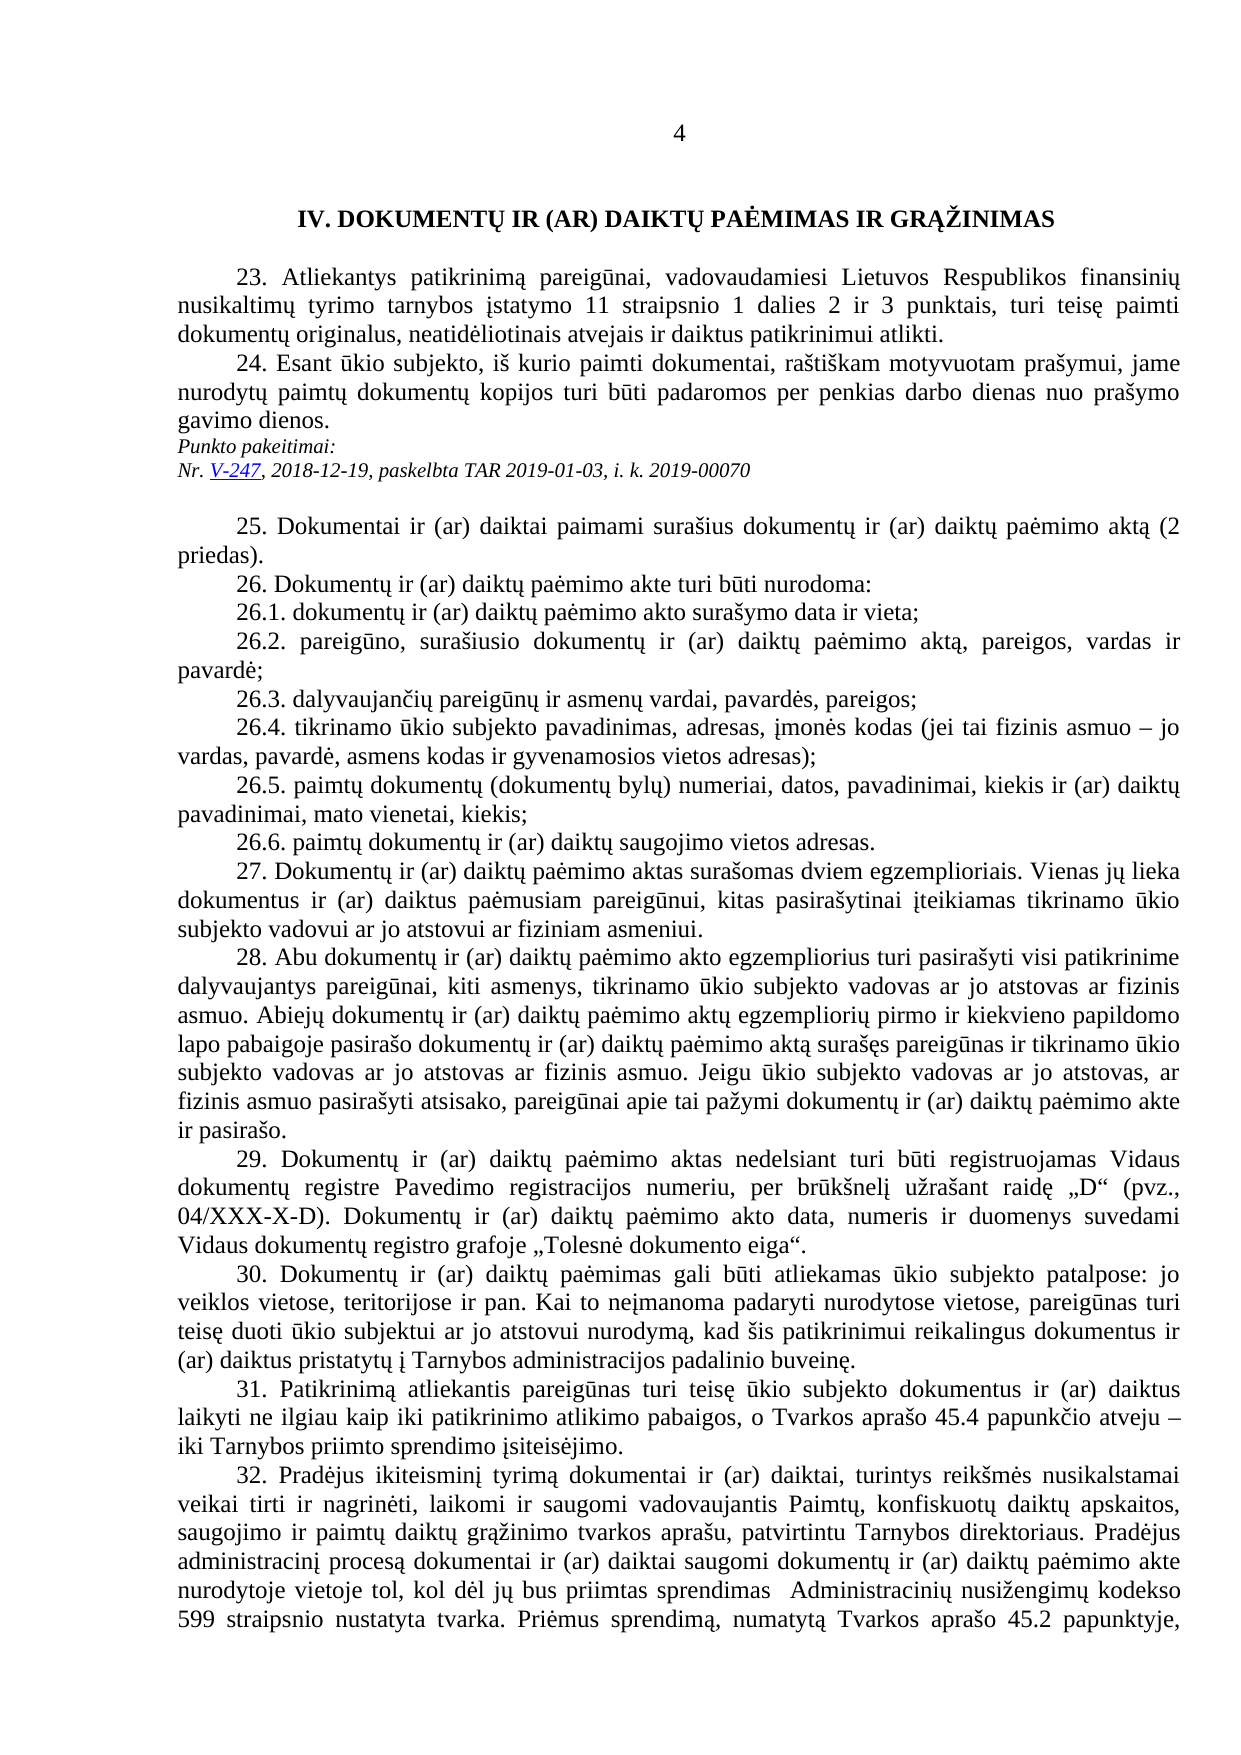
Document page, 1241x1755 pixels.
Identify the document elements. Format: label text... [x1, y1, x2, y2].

text 26.5. paimtų dokumentų (dokumentų bylų) numeriai, datos, pavadinimai, kiekis ir (ar) daiktų pavadinimai, mato vienetai, kiekis; [177, 770, 1181, 827]
text Nr. V-247, 2018-12-19, paskelbta TAR 2019-01-03, i. k. 2019-00070 [177, 458, 1181, 482]
text 23. Atliekantys patikrinimą pareigūnai, vadovaudamiesi Lietuvos Respublikos finansinių nusikaltimų tyrimo tarnybos įstatymo 11 straipsnio 1 dalies 2 ir 3 punktais, turi teisę paimti dokumentų originalus, neatidėliotinais atvejais ir daiktus patikrinimui atlikti. [177, 262, 1181, 348]
text 26.3. dalyvaujančių pareigūnų ir asmenų vardai, pavardės, pareigos; [177, 684, 1181, 712]
text 26. Dokumentų ir (ar) daiktų paėmimo akte turi būti nurodoma: [177, 569, 1181, 597]
text 29. Dokumentų ir (ar) daiktų paėmimo aktas nedelsiant turi būti registruojamas Vidaus dokumentų registre Pavedimo registracijos numeriu, per brūkšnelį užrašant raidę „D“ (pvz., 04/XXX-X-D). Dokumentų ir (ar) daiktų paėmimo akto data, numeris ir duomenys suvedami Vidaus dokumentų registro grafoje „Tolesnė dokumento eiga“. [177, 1144, 1181, 1259]
text 26.6. paimtų dokumentų ir (ar) daiktų saugojimo vietos adresas. [177, 827, 1181, 856]
text 28. Abu dokumentų ir (ar) daiktų paėmimo akto egzempliorius turi pasirašyti visi patikrinime dalyvaujantys pareigūnai, kiti asmenys, tikrinamo ūkio subjekto vadovas ar jo atstovas ar fizinis asmuo. Abiejų dokumentų ir (ar) daiktų paėmimo aktų egzempliorių pirmo ir kiekvieno papildomo lapo pabaigoje pasirašo dokumentų ir (ar) daiktų paėmimo aktą surašęs pareigūnas ir tikrinamo ūkio subjekto vadovas ar jo atstovas ar fizinis asmuo. Jeigu ūkio subjekto vadovas ar jo atstovas, ar fizinis asmuo pasirašyti atsisako, pareigūnai apie tai pažymi dokumentų ir (ar) daiktų paėmimo akte ir pasirašo. [177, 942, 1181, 1144]
text 24. Esant ūkio subjekto, iš kurio paimti dokumentai, raštiškam motyvuotam prašymui, jame nurodytų paimtų dokumentų kopijos turi būti padaromos per penkias darbo dienas nuo prašymo gavimo dienos. [177, 348, 1181, 434]
text Punkto pakeitimai: [177, 434, 1181, 458]
text IV. dokumentų ir (ar) daiktų paėmimas ir grąžinimas [177, 204, 1181, 233]
text 25. Dokumentai ir (ar) daiktai paimami surašius dokumentų ir (ar) daiktų paėmimo aktą (2 priedas). [177, 511, 1181, 569]
text 26.2. pareigūno, surašiusio dokumentų ir (ar) daiktų paėmimo aktą, pareigos, vardas ir pavardė; [177, 626, 1181, 684]
text 31. Patikrinimą atliekantis pareigūnas turi teisę ūkio subjekto dokumentus ir (ar) daiktus laikyti ne ilgiau kaip iki patikrinimo atlikimo pabaigos, o Tvarkos aprašo 45.4 papunkčio atveju – iki Tarnybos priimto sprendimo įsiteisėjimo. [177, 1374, 1181, 1460]
text 26.4. tikrinamo ūkio subjekto pavadinimas, adresas, įmonės kodas (jei tai fizinis asmuo – jo vardas, pavardė, asmens kodas ir gyvenamosios vietos adresas); [177, 712, 1181, 770]
text 27. Dokumentų ir (ar) daiktų paėmimo aktas surašomas dviem egzemplioriais. Vienas jų lieka dokumentus ir (ar) daiktus paėmusiam pareigūnui, kitas pasirašytinai įteikiamas tikrinamo ūkio subjekto vadovui ar jo atstovui ar fiziniam asmeniui. [177, 856, 1181, 942]
text 26.1. dokumentų ir (ar) daiktų paėmimo akto surašymo data ir vieta; [177, 597, 1181, 626]
text 30. Dokumentų ir (ar) daiktų paėmimas gali būti atliekamas ūkio subjekto patalpose: jo veiklos vietose, teritorijose ir pan. Kai to neįmanoma padaryti nurodytose vietose, pareigūnas turi teisę duoti ūkio subjektui ar jo atstovui nurodymą, kad šis patikrinimui reikalingus dokumentus ir (ar) daiktus pristatytų į Tarnybos administracijos padalinio buveinę. [177, 1259, 1181, 1374]
text 32. Pradėjus ikiteisminį tyrimą dokumentai ir (ar) daiktai, turintys reikšmės nusikalstamai veikai tirti ir nagrinėti, laikomi ir saugomi vadovaujantis Paimtų, konfiskuotų daiktų apskaitos, saugojimo ir paimtų daiktų grąžinimo tvarkos aprašu, patvirtintu Tarnybos direktoriaus. Pradėjus administracinį procesą dokumentai ir (ar) daiktai saugomi dokumentų ir (ar) daiktų paėmimo akte nurodytoje vietoje tol, kol dėl jų bus priimtas sprendimas Administracinių nusižengimų kodekso 599 straipsnio nustatyta tvarka. Priėmus sprendimą, numatytą Tvarkos aprašo 45.2 papunktyje, [177, 1460, 1181, 1632]
